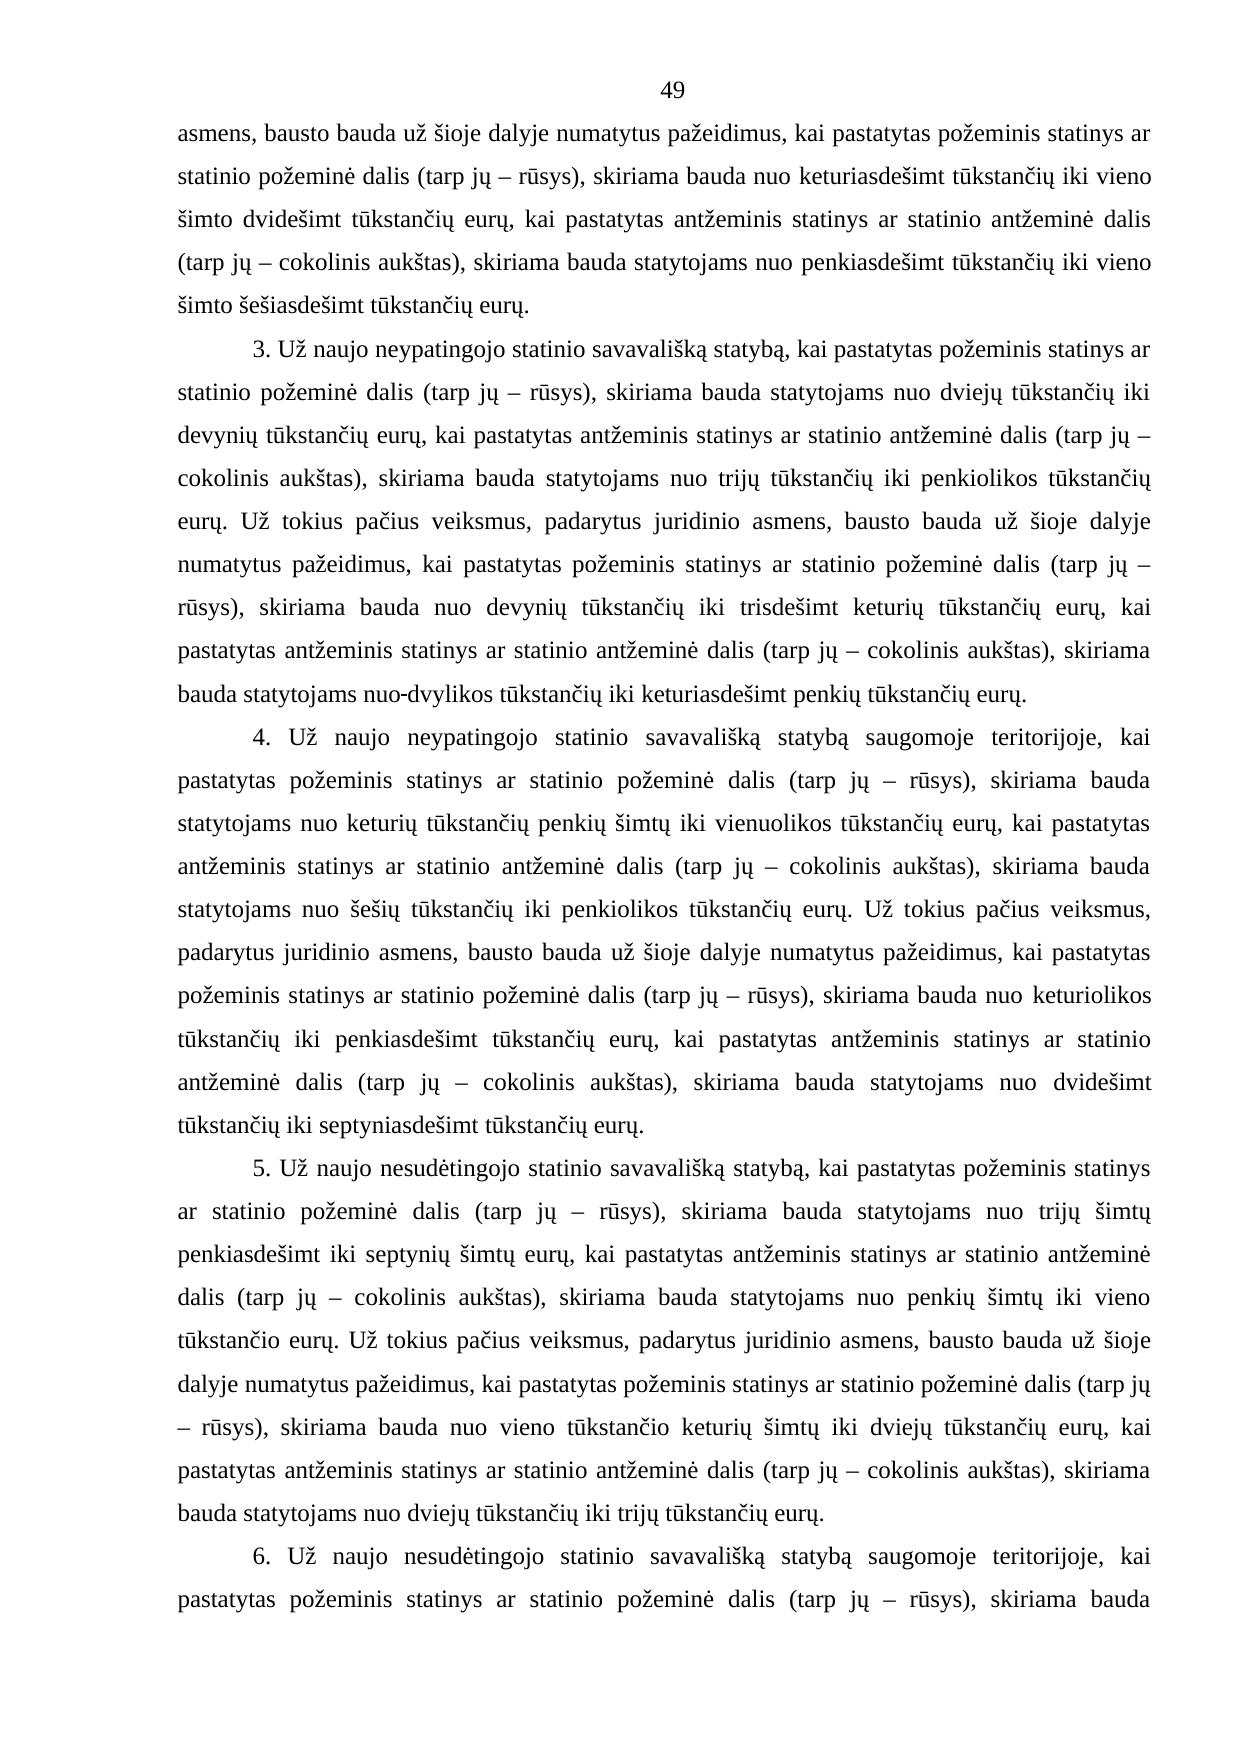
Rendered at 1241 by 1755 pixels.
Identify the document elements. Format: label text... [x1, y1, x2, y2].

text 3. Už naujo neypatingojo statinio savavališką statybą, kai pastatytas požeminis statinys ar statinio požeminė dalis (tarp jų – rūsys), skiriama bauda statytojams nuo dviejų tūkstančių iki devynių tūkstančių eurų, kai pastatytas antžeminis statinys ar statinio antžeminė dalis (tarp jų – cokolinis aukštas), skiriama bauda statytojams nuo trijų tūkstančių iki penkiolikos tūkstančių eurų. Už tokius pačius veiksmus, padarytus juridinio asmens, bausto bauda už šioje dalyje numatytus pažeidimus, kai pastatytas požeminis statinys ar statinio požeminė dalis (tarp jų – rūsys), skiriama bauda nuo devynių tūkstančių iki trisdešimt keturių tūkstančių eurų, kai pastatytas antžeminis statinys ar statinio antžeminė dalis (tarp jų – cokolinis aukštas), skiriama bauda statytojams nuo dvylikos tūkstančių iki keturiasdešimt penkių tūkstančių eurų. [177, 334, 1152, 707]
text 6. Už naujo nesudėtingojo statinio savavališką statybą saugomoje teritorijoje, kai pastatytas požeminis statinys ar statinio požeminė dalis (tarp jų – rūsys), skiriama bauda [177, 1541, 1152, 1613]
text asmens, bausto bauda už šioje dalyje numatytus pažeidimus, kai pastatytas požeminis statinys ar statinio požeminė dalis (tarp jų – rūsys), skiriama bauda nuo keturiasdešimt tūkstančių iki vieno šimto dvidešimt tūkstančių eurų, kai pastatytas antžeminis statinys ar statinio antžeminė dalis (tarp jų – cokolinis aukštas), skiriama bauda statytojams nuo penkiasdešimt tūkstančių iki vieno šimto šešiasdešimt tūkstančių eurų. [177, 118, 1152, 319]
text 4. Už naujo neypatingojo statinio savavališką statybą saugomoje teritorijoje, kai pastatytas požeminis statinys ar statinio požeminė dalis (tarp jų – rūsys), skiriama bauda statytojams nuo keturių tūkstančių penkių šimtų iki vienuolikos tūkstančių eurų, kai pastatytas antžeminis statinys ar statinio antžeminė dalis (tarp jų – cokolinis aukštas), skiriama bauda statytojams nuo šešių tūkstančių iki penkiolikos tūkstančių eurų. Už tokius pačius veiksmus, padarytus juridinio asmens, bausto bauda už šioje dalyje numatytus pažeidimus, kai pastatytas požeminis statinys ar statinio požeminė dalis (tarp jų – rūsys), skiriama bauda nuo keturiolikos tūkstančių iki penkiasdešimt tūkstančių eurų, kai pastatytas antžeminis statinys ar statinio antžeminė dalis (tarp jų – cokolinis aukštas), skiriama bauda statytojams nuo dvidešimt tūkstančių iki septyniasdešimt tūkstančių eurų. [177, 722, 1152, 1139]
text 5. Už naujo nesudėtingojo statinio savavališką statybą, kai pastatytas požeminis statinys ar statinio požeminė dalis (tarp jų – rūsys), skiriama bauda statytojams nuo trijų šimtų penkiasdešimt iki septynių šimtų eurų, kai pastatytas antžeminis statinys ar statinio antžeminė dalis (tarp jų – cokolinis aukštas), skiriama bauda statytojams nuo penkių šimtų iki vieno tūkstančio eurų. Už tokius pačius veiksmus, padarytus juridinio asmens, bausto bauda už šioje dalyje numatytus pažeidimus, kai pastatytas požeminis statinys ar statinio požeminė dalis (tarp jų – rūsys), skiriama bauda nuo vieno tūkstančio keturių šimtų iki dviejų tūkstančių eurų, kai pastatytas antžeminis statinys ar statinio antžeminė dalis (tarp jų – cokolinis aukštas), skiriama bauda statytojams nuo dviejų tūkstančių iki trijų tūkstančių eurų. [177, 1153, 1152, 1527]
